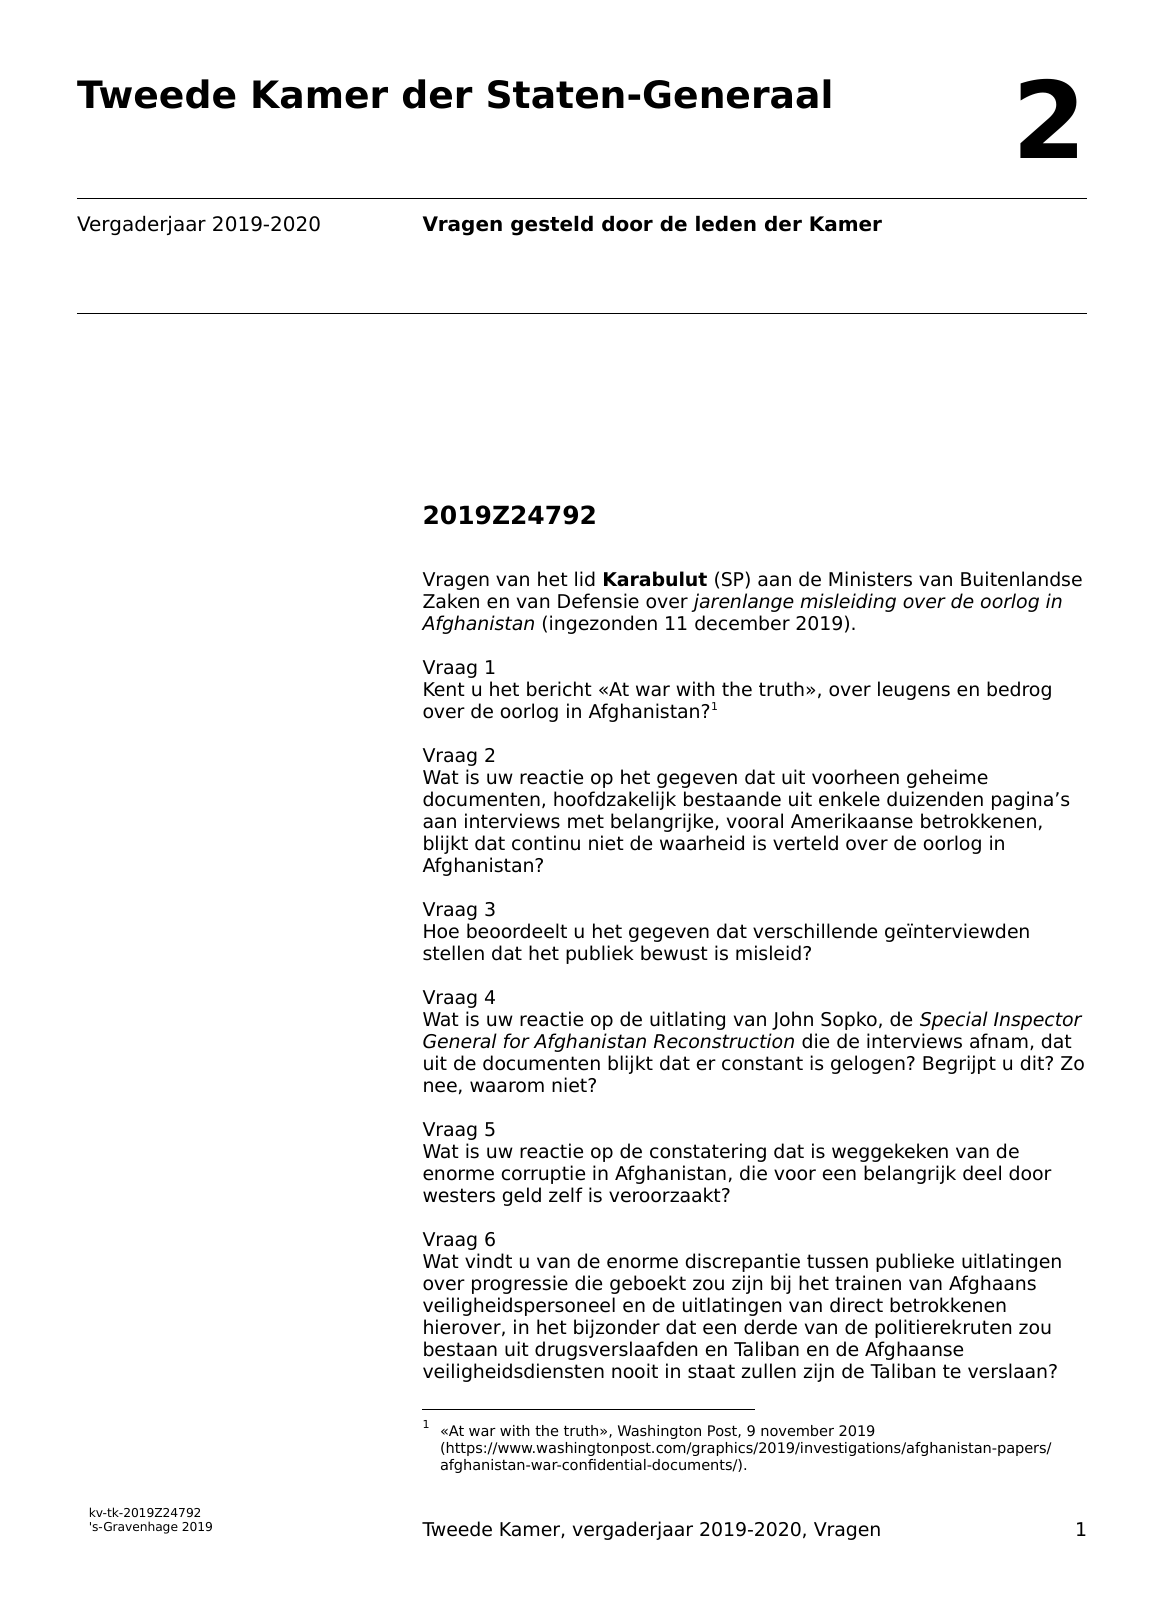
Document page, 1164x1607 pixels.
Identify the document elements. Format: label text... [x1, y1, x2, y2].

text Vraag 4 [422, 987, 1087, 1009]
table_header Tweede Kamer der Staten-Generaal [77, 59, 886, 198]
text Wat vindt u van de enorme discrepantie tussen publieke uitlatingen over progressie die geboekt zou zijn bij het trainen van Afghaans veiligheidspersoneel en de uitlatingen van direct betrokkenen hierover, in het bijzonder dat een derde van de politierekruten zou bestaan uit drugsverslaafden en Taliban en de Afghaanse veiligheidsdiensten nooit in staat zullen zijn de Taliban te verslaan? [422, 1251, 1087, 1383]
table_cell Vragen gesteld door de leden der Kamer [422, 199, 1087, 313]
text kv-tk-2019Z24792 [88, 1506, 323, 1520]
text Wat is uw reactie op de constatering dat is weggekeken van de enorme corruptie in Afghanistan, die voor een belangrijk deel door westers geld zelf is veroorzaakt? [422, 1141, 1087, 1207]
text Vraag 5 [422, 1119, 1087, 1141]
text Vraag 6 [422, 1229, 1087, 1251]
text Vraag 1 [422, 657, 1087, 679]
text Vragen van het lid Karabulut (SP) aan de Ministers van Buitenlandse Zaken en van Defensie over jarenlange misleiding over de oorlog in Afghanistan (ingezonden 11 december 2019). [422, 569, 1087, 635]
text Kent u het bericht «At war with the truth», over leugens en bedrog over de oorlog in Afghanistan? [422, 679, 1087, 723]
text 2019Z24792 [422, 501, 1087, 531]
table_header 2 [886, 59, 1087, 198]
text Wat is uw reactie op het gegeven dat uit voorheen geheime documenten, hoofdzakelijk bestaande uit enkele duizenden pagina’s aan interviews met belangrijke, vooral Amerikaanse betrokkenen, blijkt dat continu niet de waarheid is verteld over de oorlog in Afghanistan? [422, 767, 1087, 877]
text Vraag 2 [422, 745, 1087, 767]
text Wat is uw reactie op de uitlating van John Sopko, de Special Inspector General for Afghanistan Reconstruction die de interviews afnam, dat uit de documenten blijkt dat er constant is gelogen? Begrijpt u dit? Zo nee, waarom niet? [422, 1009, 1087, 1097]
text 's-Gravenhage 2019 [88, 1520, 323, 1534]
text «At war with the truth», Washington Post, 9 november 2019 (https://www.washingtonpost.com/graphics/2019/investigations/afghanistan-papers/afghanistan-war-confidential-documents/). [422, 1418, 1087, 1474]
table_cell Vergaderjaar 2019-2020 [77, 199, 422, 313]
text Hoe beoordeelt u het gegeven dat verschillende geïnterviewden stellen dat het publiek bewust is misleid? [422, 921, 1087, 965]
text Vraag 3 [422, 899, 1087, 921]
